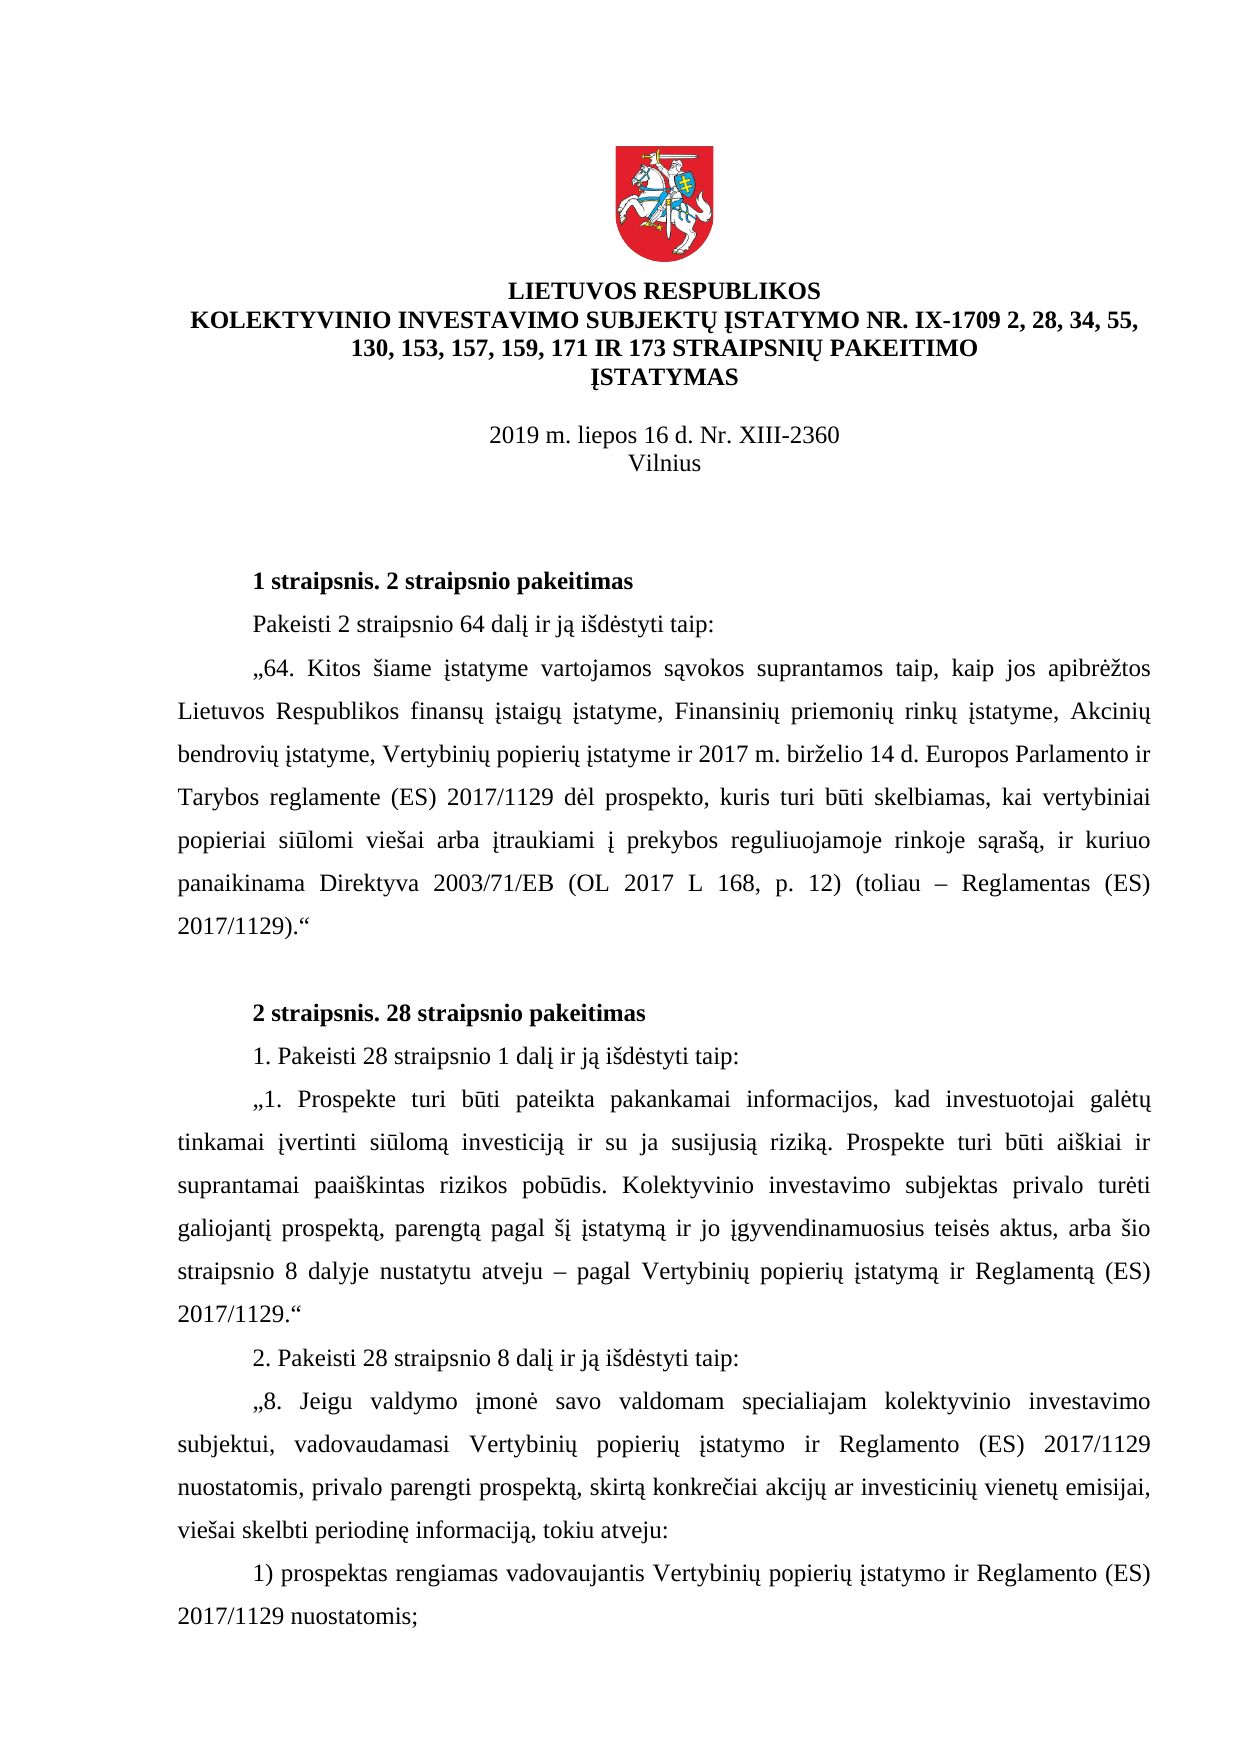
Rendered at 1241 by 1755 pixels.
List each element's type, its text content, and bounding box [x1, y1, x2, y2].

text „64. Kitos šiame įstatyme vartojamos sąvokos suprantamos taip, kaip jos apibrėžtos Lietuvos Respublikos finansų įstaigų įstatyme, Finansinių priemonių rinkų įstatyme, Akcinių bendrovių įstatyme, Vertybinių popierių įstatyme ir 2017 m. birželio 14 d. Europos Parlamento ir Tarybos reglamente (ES) 2017/1129 dėl prospekto, kuris turi būti skelbiamas, kai vertybiniai popieriai siūlomi viešai arba įtraukiami į prekybos reguliuojamoje rinkoje sąrašą, ir kuriuo panaikinama Direktyva 2003/71/EB (OL 2017 L 168, p. 12) (toliau – Reglamentas (ES) 2017/1129).“ [177, 653, 1152, 940]
text „8. Jeigu valdymo įmonė savo valdomam specialiajam kolektyvinio investavimo subjektui, vadovaudamasi Vertybinių popierių įstatymo ir Reglamento (ES) 2017/1129 nuostatomis, privalo parengti prospektą, skirtą konkrečiai akcijų ar investicinių vienetų emisijai, viešai skelbti periodinę informaciją, tokiu atveju: [177, 1386, 1152, 1544]
text Pakeisti 2 straipsnio 64 dalį ir ją išdėstyti taip: [177, 609, 1152, 638]
text 1. Pakeisti 28 straipsnio 1 dalį ir ją išdėstyti taip: [177, 1041, 1152, 1069]
text 2019 m. liepos 16 d. Nr. XIII-2360 [177, 420, 1152, 448]
text „1. Prospekte turi būti pateikta pakankamai informacijos, kad investuotojai galėtų tinkamai įvertinti siūlomą investiciją ir su ja susijusią riziką. Prospekte turi būti aiškiai ir suprantamai paaiškintas rizikos pobūdis. Kolektyvinio investavimo subjektas privalo turėti galiojantį prospektą, parengtą pagal šį įstatymą ir jo įgyvendinamuosius teisės aktus, arba šio straipsnio 8 dalyje nustatytu atveju – pagal Vertybinių popierių įstatymą ir Reglamentą (ES) 2017/1129.“ [177, 1084, 1152, 1328]
text Vilnius [177, 448, 1152, 477]
text 2. Pakeisti 28 straipsnio 8 dalį ir ją išdėstyti taip: [177, 1343, 1152, 1371]
text 1 straipsnis. 2 straipsnio pakeitimas [177, 566, 1152, 595]
text KOLEKTYVINIO INVESTAVIMO SUBJEKTŲ ĮSTATYMO NR. IX-1709 2, 28, 34, 55, 130, 153, 157, 159, 171 IR 173 STRAIPSNIŲ PAKEITIMO [177, 305, 1152, 362]
text 2 straipsnis. 28 straipsnio pakeitimas [177, 998, 1152, 1026]
text LIETUVOS RESPUBLIKOS [177, 276, 1152, 305]
text 1) prospektas rengiamas vadovaujantis Vertybinių popierių įstatymo ir Reglamento (ES) 2017/1129 nuostatomis; [177, 1558, 1152, 1630]
text ĮSTATYMAS [177, 362, 1152, 391]
